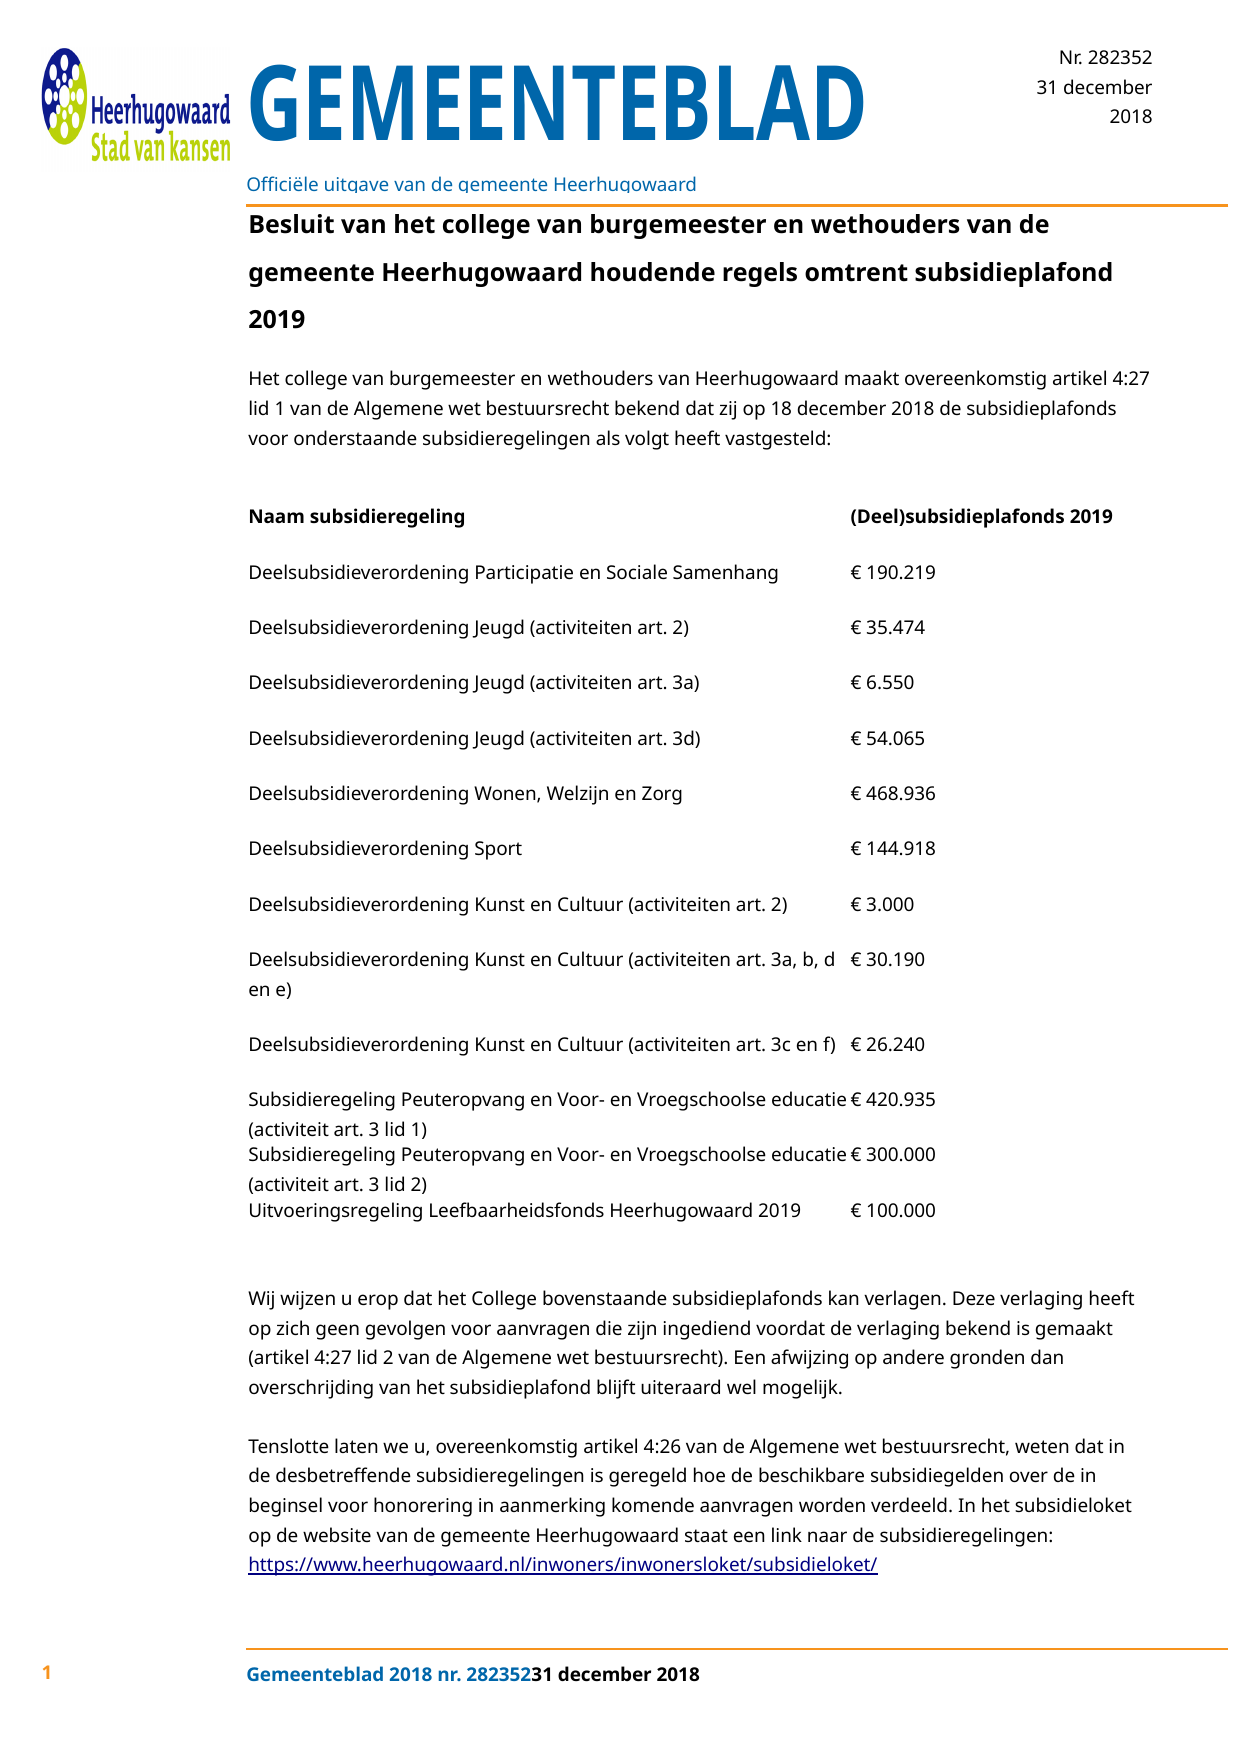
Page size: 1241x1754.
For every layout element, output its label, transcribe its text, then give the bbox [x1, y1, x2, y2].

table_cell Deelsubsidieverordening Kunst en Cultuur (activiteiten art. 3a, b, d en e) [248, 946, 850, 1031]
table_cell € 35.474 [850, 614, 1152, 669]
table_cell € 26.240 [850, 1031, 1152, 1086]
table_cell Deelsubsidieverordening Kunst en Cultuur (activiteiten art. 3c en f) [248, 1031, 850, 1086]
table_cell € 3.000 [850, 891, 1152, 946]
table_cell Deelsubsidieverordening Participatie en Sociale Samenhang [248, 559, 850, 614]
text Tenslotte laten we u, overeenkomstig artikel 4:26 van de Algemene wet bestuursrecht, weten dat in de desbetreffende subsidieregelingen is geregeld hoe de beschikbare subsidiegelden over de in beginsel voor honorering in aanmerking komende aanvragen worden verdeeld. In het subsidieloket op de website van de gemeente Heerhugowaard staat een link naar de subsidieregelingen: https://www.heerhugowaard.nl/inwoners/inwonersloket/subsidieloket/ [248, 1433, 1152, 1577]
table_cell Deelsubsidieverordening Jeugd (activiteiten art. 3d) [248, 725, 850, 780]
table_cell € 30.190 [850, 946, 1152, 1031]
table_cell Uitvoeringsregeling Leefbaarheidsfonds Heerhugowaard 2019 [248, 1197, 850, 1252]
table_cell € 420.935 [850, 1086, 1152, 1142]
table_cell € 300.000 [850, 1142, 1152, 1197]
table_cell Deelsubsidieverordening Wonen, Welzijn en Zorg [248, 780, 850, 836]
table_cell € 468.936 [850, 780, 1152, 836]
table_header Naam subsidieregeling [248, 504, 850, 559]
text Wij wijzen u erop dat het College bovenstaande subsidieplafonds kan verlagen. Deze verlaging heeft op zich geen gevolgen voor aanvragen die zijn ingediend voordat de verlaging bekend is gemaakt (artikel 4:27 lid 2 van de Algemene wet bestuursrecht). Een afwijzing op andere gronden dan overschrijding van het subsidieplafond blijft uiteraard wel mogelijk. [248, 1285, 1152, 1399]
table_cell Deelsubsidieverordening Sport [248, 836, 850, 891]
table_cell € 6.550 [850, 670, 1152, 725]
table_cell € 100.000 [850, 1197, 1152, 1252]
table_cell Deelsubsidieverordening Jeugd (activiteiten art. 2) [248, 614, 850, 669]
table_cell Subsidieregeling Peuteropvang en Voor- en Vroegschoolse educatie (activiteit art. 3 lid 2) [248, 1142, 850, 1197]
table_cell € 190.219 [850, 559, 1152, 614]
text Besluit van het college van burgemeester en wethouders van de gemeente Heerhugowaard houdende regels omtrent subsidieplafond 2019 [248, 207, 1152, 336]
text Het college van burgemeester en wethouders van Heerhugowaard maakt overeenkomstig artikel 4:27 lid 1 van de Algemene wet bestuursrecht bekend dat zij op 18 december 2018 de subsidieplafonds voor onderstaande subsidieregelingen als volgt heeft vastgesteld: [248, 366, 1152, 450]
table_cell € 144.918 [850, 836, 1152, 891]
table_cell € 54.065 [850, 725, 1152, 780]
table_cell Deelsubsidieverordening Jeugd (activiteiten art. 3a) [248, 670, 850, 725]
table_header (Deel)subsidieplafonds 2019 [850, 504, 1152, 559]
table_cell Deelsubsidieverordening Kunst en Cultuur (activiteiten art. 2) [248, 891, 850, 946]
table_cell Subsidieregeling Peuteropvang en Voor- en Vroegschoolse educatie (activiteit art. 3 lid 1) [248, 1086, 850, 1142]
picture [41, 47, 231, 172]
